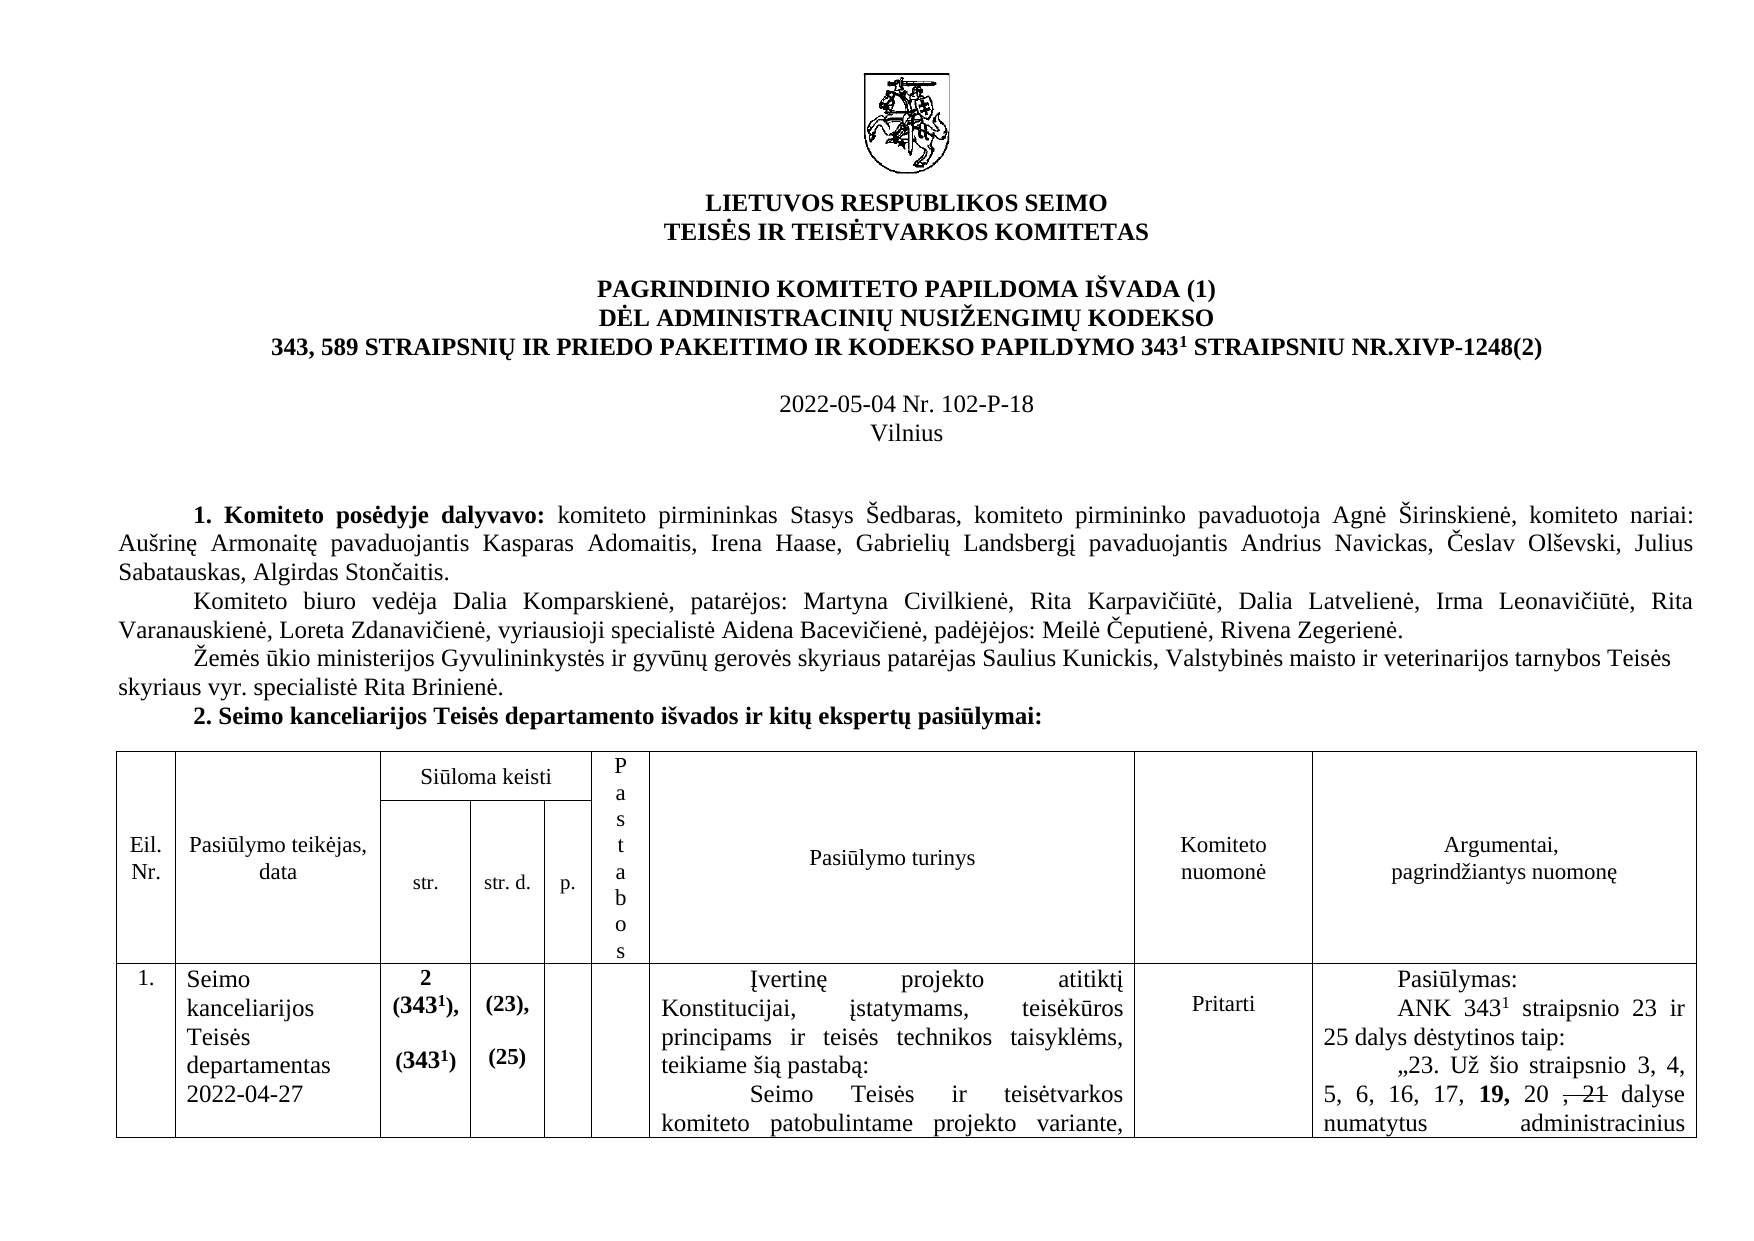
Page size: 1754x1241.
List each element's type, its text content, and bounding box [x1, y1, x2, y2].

table_header Siūloma keisti [381, 752, 591, 800]
text 1. Komiteto posėdyje dalyvavo: komiteto pirmininkas Stasys Šedbaras, komiteto pirmininko pavaduotoja Agnė Širinskienė, komiteto nariai: Aušrinę Armonaitę pavaduojantis Kasparas Adomaitis, Irena Haase, Gabrielių Landsbergį pavaduojantis Andrius Navickas, Česlav Olševski, Julius Sabatauskas, Algirdas Stončaitis. [118, 500, 1695, 586]
text LIETUVOS RESPUBLIKOS SEIMO [118, 188, 1695, 217]
table_cell 1. [117, 964, 175, 1137]
text DĖL ADMINISTRACINIŲ NUSIŽENGIMŲ KODEKSO [118, 303, 1695, 332]
text 343, 589 STRAIPSNIŲ IR PRIEDO PAKEITIMO IR KODEKSO PAPILDYMO 3431 STRAIPSNIU NR.XIVP-1248(2) [118, 332, 1695, 361]
table_cell [592, 964, 649, 1137]
table_cell 2 (3431), (3431) [381, 964, 470, 1137]
subtitle 2. Seimo kanceliarijos Teisės departamento išvados ir kitų ekspertų pasiūlymai: [118, 701, 1695, 730]
table_cell Įvertinę projekto atitiktį Konstitucijai, įstatymams, teisėkūros principams ir teisės technikos taisyklėms, teikiame šią pastabą: Seimo Teisės ir teisėtvarkos komiteto patobulintame projekto variante, [650, 964, 1134, 1137]
table_cell Pritarti [1135, 964, 1312, 1137]
text TEISĖS IR TEISĖTVARKOS KOMITETAS [118, 217, 1695, 246]
text Žemės ūkio ministerijos Gyvulininkystės ir gyvūnų gerovės skyriaus patarėjas Saulius Kunickis, Valstybinės maisto ir veterinarijos tarnybos Teisės skyriaus vyr. specialistė Rita Brinienė. [118, 643, 1695, 701]
table_header Pasiūlymo teikėjas, data [176, 752, 380, 963]
table_cell Seimo kanceliarijos Teisės departamentas 2022-04-27 [176, 964, 380, 1137]
table_cell (23), (25) [471, 964, 544, 1137]
table_header Eil. Nr. [117, 752, 175, 963]
table_cell Pasiūlymas: ANK 3431 straipsnio 23 ir 25 dalys dėstytinos taip: „23. Už šio straipsnio 3, 4, 5, 6, 16, 17, 19, 20 , 21 dalyse numatytus administracinius [1313, 964, 1696, 1137]
table_cell [545, 964, 591, 1137]
subtitle PAGRINDINIO KOMITETO PAPILDOMA IŠVADA (1) [118, 274, 1695, 303]
table_header Komiteto nuomonė [1135, 752, 1312, 963]
text Komiteto biuro vedėja Dalia Komparskienė, patarėjos: Martyna Civilkienė, Rita Karpavičiūtė, Dalia Latvelienė, Irma Leonavičiūtė, Rita Varanauskienė, Loreta Zdanavičienė, vyriausioji specialistė Aidena Bacevičienė, padėjėjos: Meilė Čeputienė, Rivena Zegerienė. [118, 586, 1695, 643]
table_header Argumentai, pagrindžiantys nuomonę [1313, 752, 1696, 963]
table_header Pasiūlymo turinys [650, 752, 1134, 963]
text Vilnius [118, 418, 1695, 447]
text 2022-05-04 Nr. 102-P-18 [118, 389, 1695, 418]
table_cell p. [545, 801, 591, 963]
table_cell str. d. [471, 801, 544, 963]
table_cell str. [381, 801, 470, 963]
table_header Pastabos [592, 752, 649, 963]
